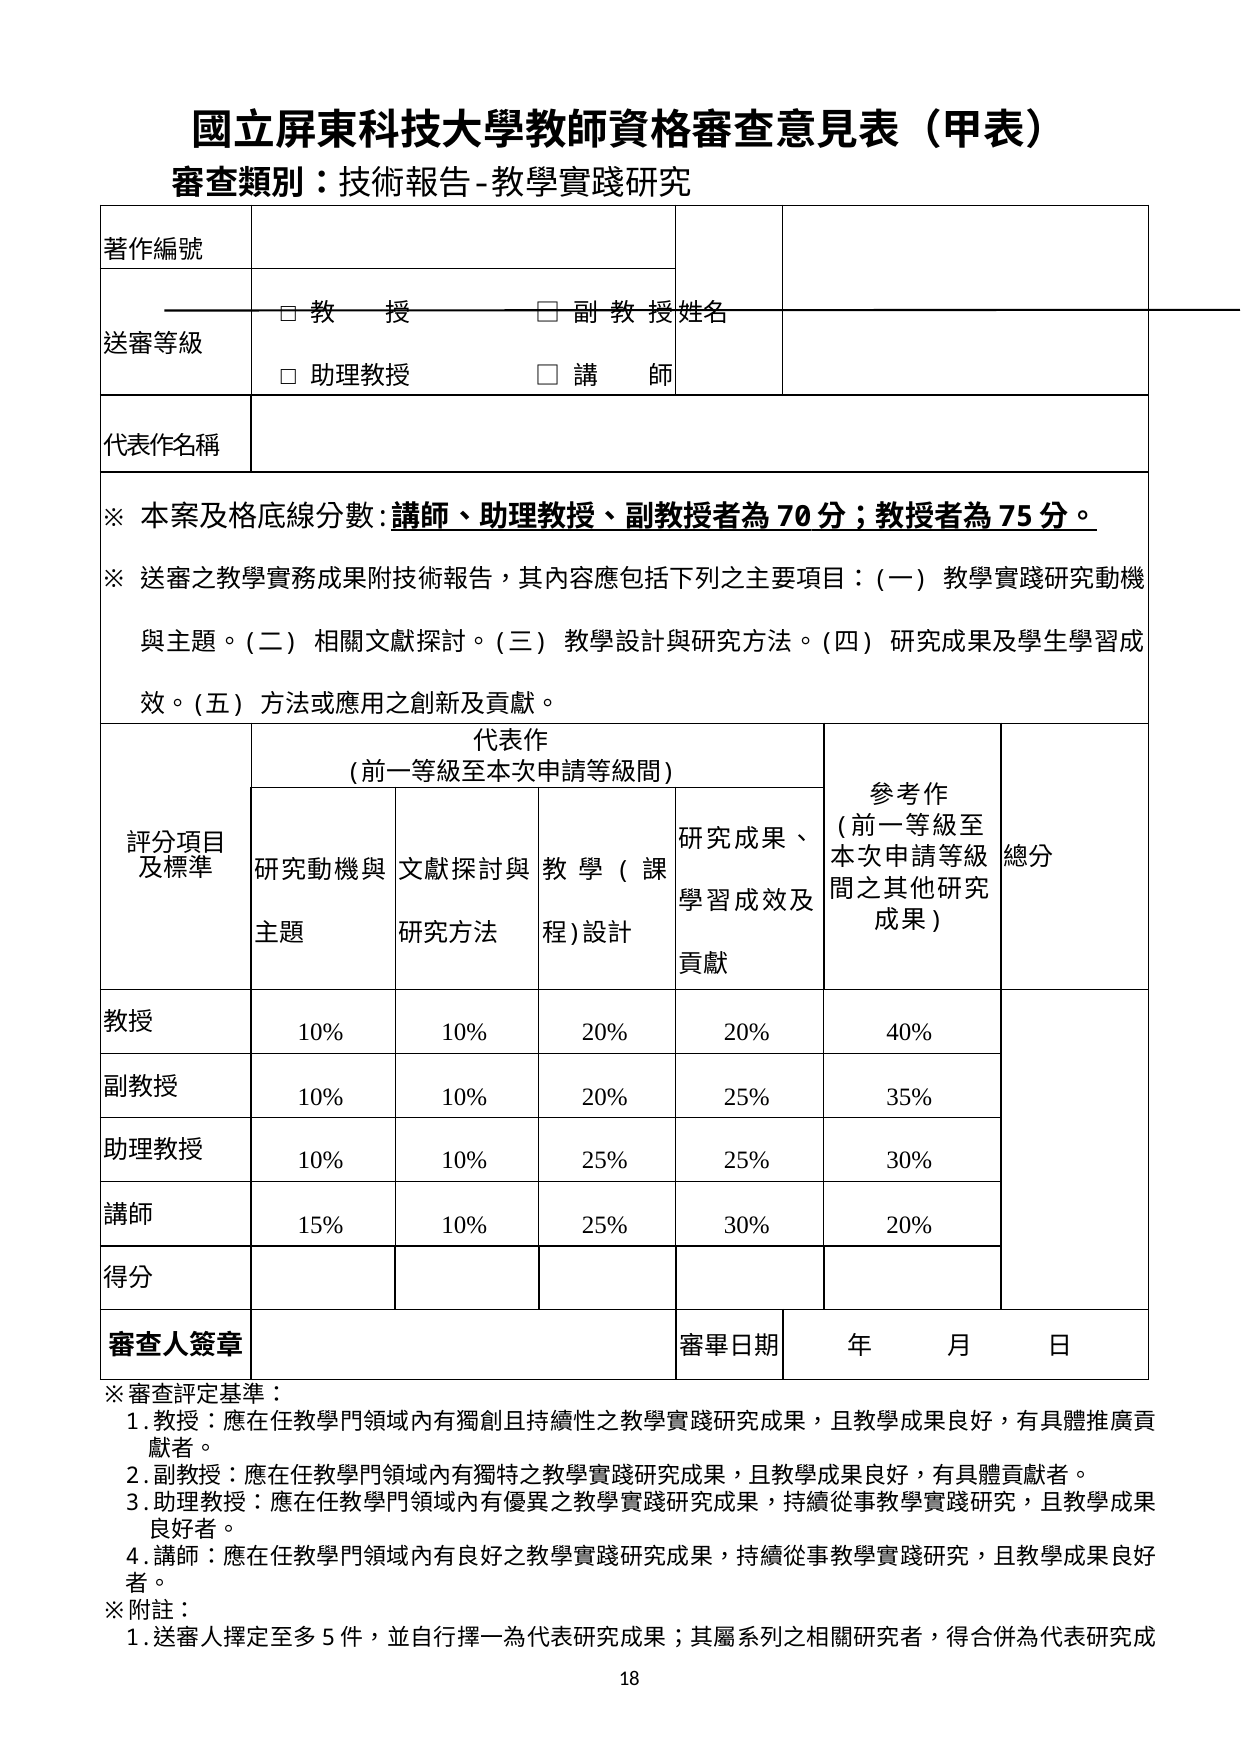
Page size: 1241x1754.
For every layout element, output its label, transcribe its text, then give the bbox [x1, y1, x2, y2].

table_cell 總分 [1002, 724, 1148, 989]
table_cell 10% [252, 990, 395, 1053]
table_header [252, 206, 675, 268]
text ※審查評定基準： [100, 1380, 1157, 1407]
table_cell 25% [539, 1118, 675, 1181]
text 國立屏東科技大學教師資格審查意見表（甲表） [100, 96, 1157, 156]
table_cell 研究成果、學習成效及貢獻 [676, 788, 823, 989]
table_cell 25% [676, 1054, 823, 1117]
table_cell 20% [539, 1054, 675, 1117]
table_cell 10% [396, 1054, 538, 1117]
text 1.教授：應在任教學門領域內有獨創且持續性之教學實踐研究成果，且教學成果良好，有具體推廣貢獻者。 [125, 1407, 1157, 1462]
table_cell [677, 1247, 823, 1309]
table_cell 代表作 (前一等級至本次申請等級間) [252, 724, 823, 787]
table_cell 研究動機與主題 [252, 788, 395, 989]
table_cell [1002, 990, 1148, 1309]
table_cell 40% [824, 990, 1000, 1053]
table_cell □ 教 授 □ 副 教 授 □ 助理教授 □ 講 師 [252, 312, 675, 394]
table_cell [825, 1247, 1000, 1309]
table_cell [252, 1310, 675, 1379]
table_cell 送審等級 [101, 269, 251, 394]
table_cell [252, 396, 1148, 471]
table_cell [396, 1247, 538, 1309]
table_cell 講師 [101, 1182, 250, 1245]
table_cell 20% [539, 990, 675, 1053]
table_cell 20% [824, 1182, 1000, 1245]
table_cell 10% [396, 1118, 538, 1181]
table_cell 得分 [101, 1247, 250, 1309]
table_cell 25% [539, 1182, 675, 1245]
table_cell 10% [396, 990, 538, 1053]
table_cell 35% [824, 1054, 1000, 1117]
table_cell 文獻探討與研究方法 [396, 788, 538, 989]
text 4.講師：應在任教學門領域內有良好之教學實踐研究成果，持續從事教學實踐研究，且教學成果良好者。 [125, 1543, 1157, 1597]
table_header 姓名 [676, 206, 782, 309]
table_cell 15% [252, 1182, 395, 1245]
table_cell 30% [676, 1182, 823, 1245]
table_header 姓名 [713, 314, 723, 320]
table_cell 教學(課程)設計 [539, 788, 675, 989]
table_cell 助理教授 [101, 1118, 250, 1181]
table_cell 評分項目 及標準 [101, 724, 251, 989]
text 審查類別：技術報告-教學實踐研究 [100, 156, 1157, 204]
text ※附註： [100, 1597, 1157, 1624]
table_header 姓名 [711, 304, 719, 309]
table_cell 本案及格底線分數:講師、助理教授、副教授者為70分；教授者為75分。 送審之教學實務成果附技術報告，其內容應包括下列之主要項目：(一) 教學實踐研究動機與主題。(二) 相關文獻探討。(三) 教學設計與研究方法。(四) 研究成果及學生學習成效。(五) 方法或應用之創新及貢獻。 [101, 473, 1148, 723]
text 2.副教授：應在任教學門領域內有獨特之教學實踐研究成果，且教學成果良好，有具體貢獻者。 [125, 1462, 1157, 1489]
table_header [783, 206, 1148, 309]
text 3.助理教授：應在任教學門領域內有優異之教學實踐研究成果，持續從事教學實踐研究，且教學成果良好者。 [125, 1489, 1157, 1543]
table_cell 30% [824, 1118, 1000, 1181]
table_cell 25% [676, 1118, 823, 1181]
table_cell 教授 [101, 990, 250, 1053]
table_cell 副教授 [101, 1054, 250, 1117]
table_header 著作編號 [101, 206, 251, 268]
table_cell 代表作名稱 [101, 396, 250, 471]
table_cell 參考作 (前一等級至本次申請等級間之其他研究成果) [825, 724, 1000, 989]
table_cell □ 教 授 □ 副 教 授 □ 助理教授 □ 講 師 [252, 269, 675, 309]
table_cell 年 月 日 [784, 1310, 1148, 1379]
table_cell [252, 1247, 394, 1309]
table_cell 審畢日期 [677, 1310, 782, 1379]
table_header 姓名 [676, 312, 782, 394]
text 1.送審人擇定至多5件，並自行擇一為代表研究成果；其屬系列之相關研究者，得合併為代表研究成果，其餘列為參考研究成果（類別包括學術研究之專門著作、技術研發之技術報告、教學實踐研究之專門著作或技術報告、文藝創作展演之創作或展演報告及體育競賽之實務報告），合計不得超過5件。 [125, 1624, 1157, 1651]
table_header [783, 311, 1148, 394]
table_cell [540, 1247, 675, 1309]
table_cell 20% [676, 990, 823, 1053]
table_cell 審查人簽章 [101, 1310, 250, 1379]
table_cell 10% [396, 1182, 538, 1245]
table_cell 10% [252, 1054, 395, 1117]
table_cell 10% [252, 1118, 395, 1181]
